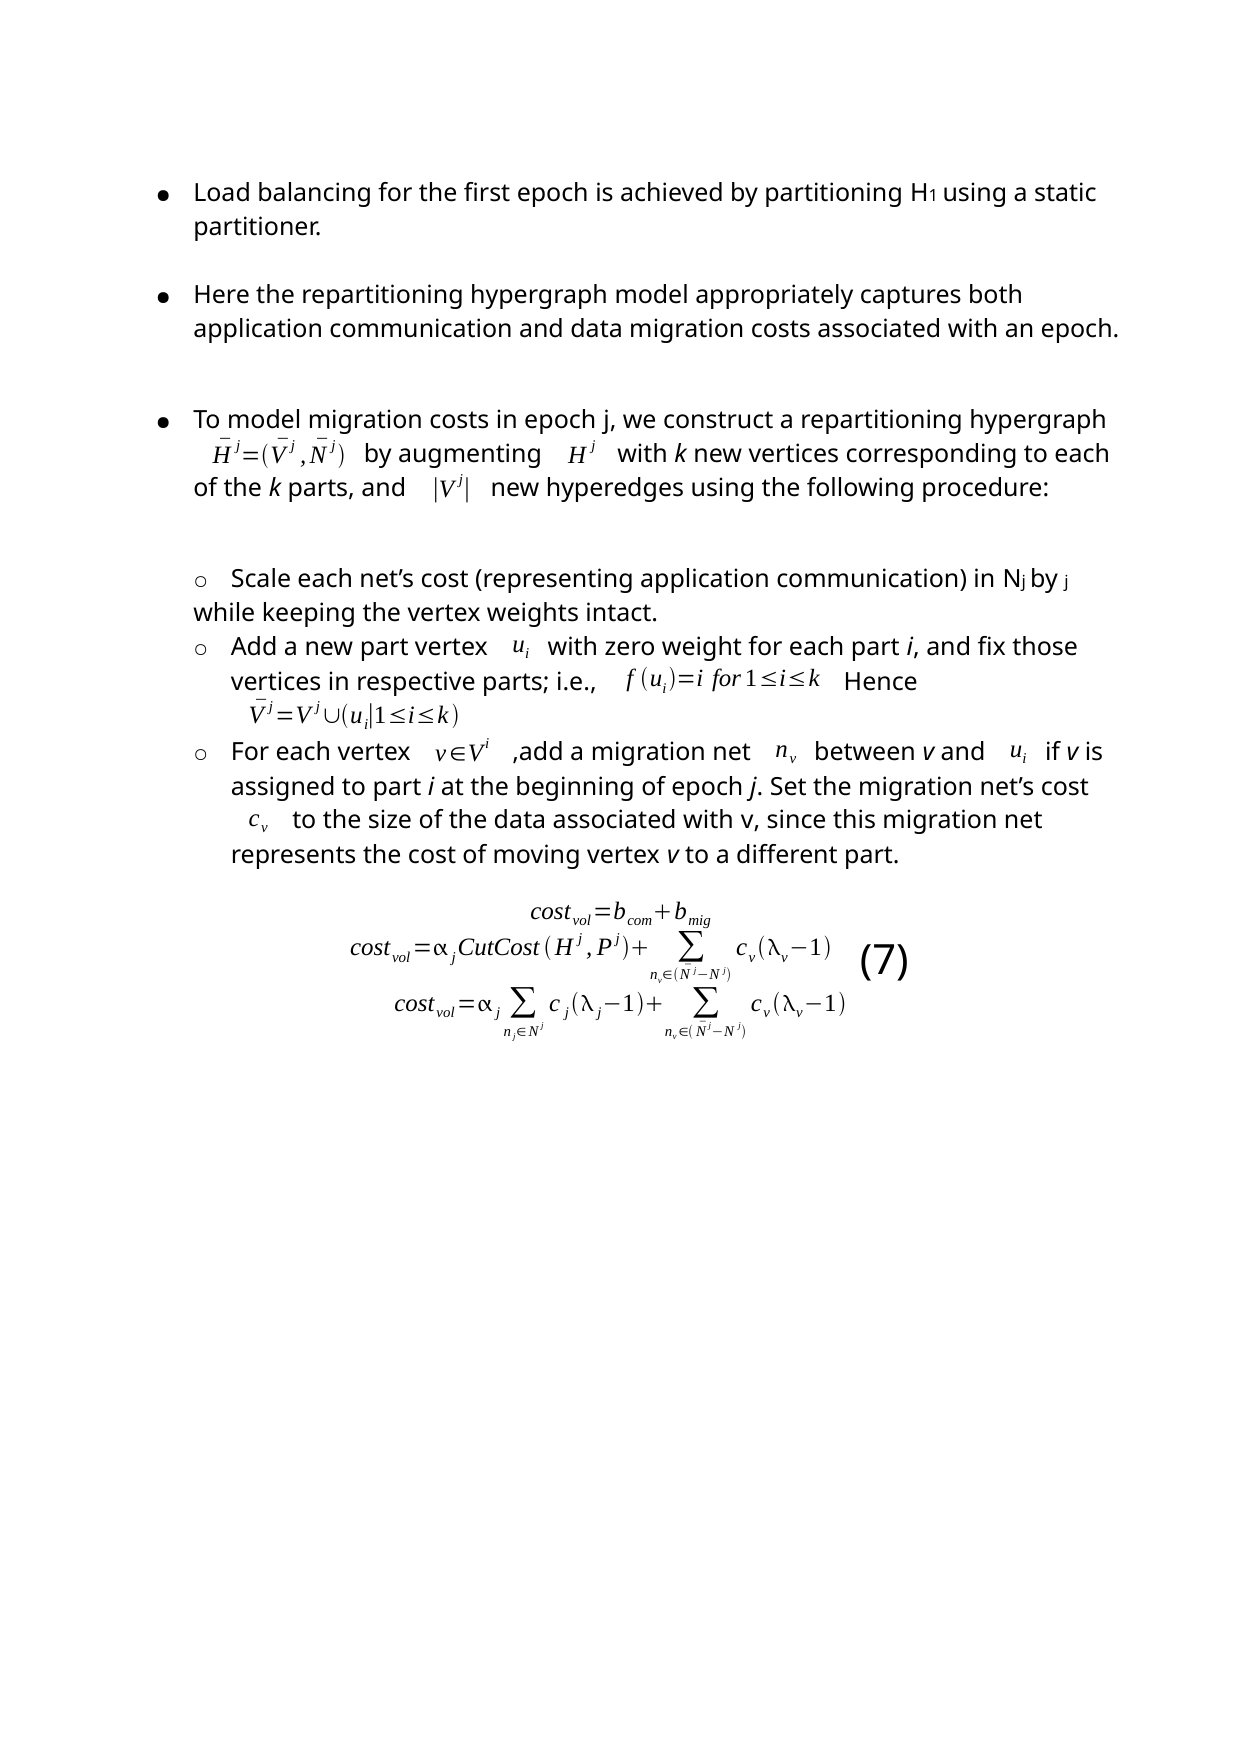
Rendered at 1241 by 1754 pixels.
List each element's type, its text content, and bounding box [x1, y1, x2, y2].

list For each vertex ,add a migration net between v and if v is assigned to part i at the beginning of epoch j. Set the migration net’s cost to the size of the data associated with v, since this migration net represents the cost of moving vertex v to a different part. [193, 734, 1122, 870]
list To model migration costs in epoch j, we construct a repartitioning hypergraph by augmenting with k new vertices corresponding to each of the k parts, and new hyperedges using the following procedure: [156, 402, 1122, 504]
list Scale each net’s cost (representing application communication) in Nj by j [193, 561, 1122, 595]
list while keeping the vertex weights intact. [156, 595, 1122, 629]
list Here the repartitioning hypergraph model appropriately captures both application communication and data migration costs associated with an epoch. [156, 277, 1122, 345]
text (7) [118, 929, 1122, 986]
list Load balancing for the first epoch is achieved by partitioning H1 using a static partitioner. [156, 175, 1122, 243]
list Add a new part vertex with zero weight for each part i, and fix those vertices in respective parts; i.e., Hence [193, 629, 1122, 734]
